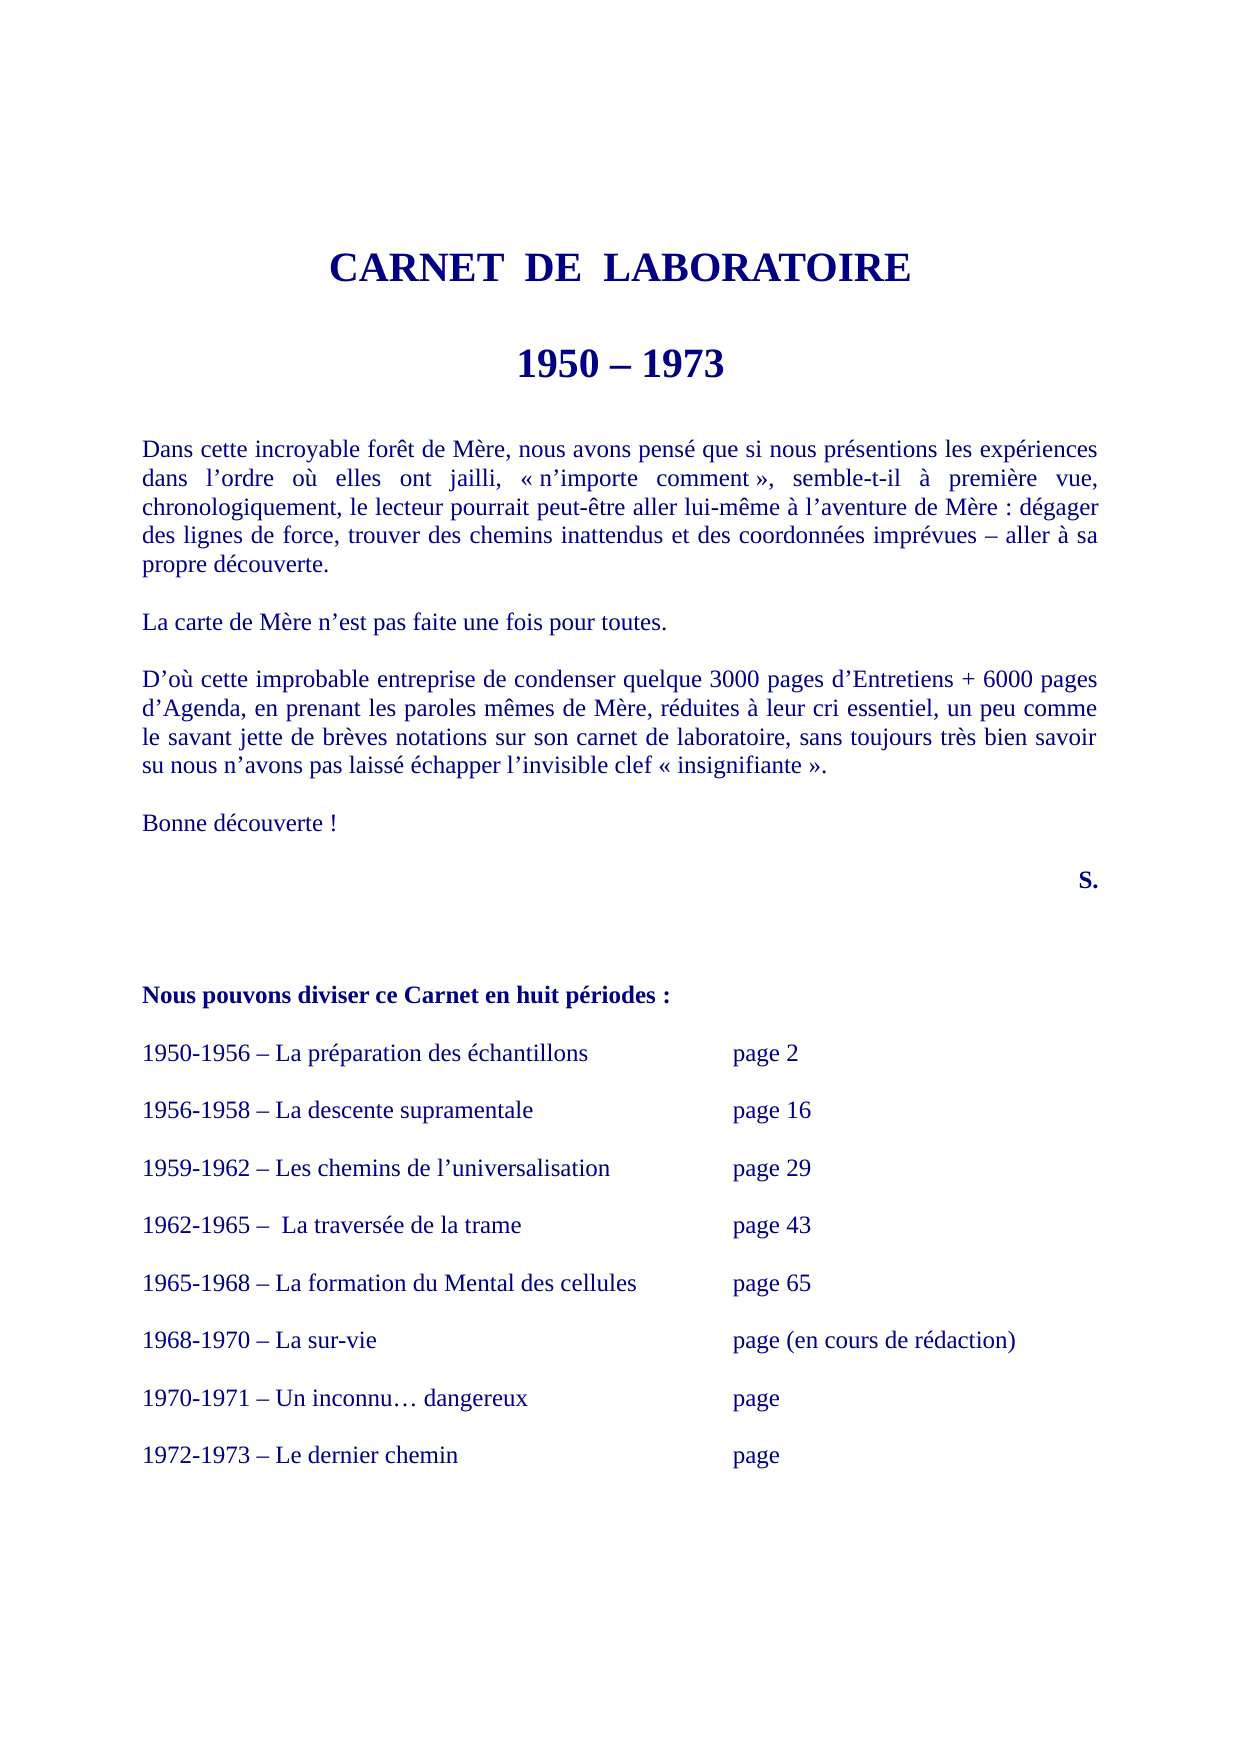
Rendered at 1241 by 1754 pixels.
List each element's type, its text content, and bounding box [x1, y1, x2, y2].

text CARNET DE LABORATOIRE [142, 242, 1098, 290]
text Dans cette incroyable forêt de Mère, nous avons pensé que si nous présentions les expériences dans l’ordre où elles ont jailli, « n’importe comment », semble-t-il à première vue, chronologiquement, le lecteur pourrait peut-être aller lui-même à l’aventure de Mère : dégager des lignes de force, trouver des chemins inattendus et des coordonnées imprévues – aller à sa propre découverte. [142, 434, 1098, 578]
text 1968-1970 – La sur-vie page (en cours de rédaction) [142, 1325, 1098, 1354]
text 1962-1965 – La traversée de la trame page 43 [142, 1210, 1098, 1239]
text 1965-1968 – La formation du Mental des cellules page 65 [142, 1268, 1098, 1297]
text 1972-1973 – Le dernier chemin page [142, 1440, 1098, 1469]
text S. [142, 865, 1098, 894]
text D’où cette improbable entreprise de condenser quelque 3000 pages d’Entretiens + 6000 pages d’Agenda, en prenant les paroles mêmes de Mère, réduites à leur cri essentiel, un peu comme le savant jette de brèves notations sur son carnet de laboratoire, sans toujours très bien savoir su nous n’avons pas laissé échapper l’invisible clef « insignifiante ». [142, 664, 1098, 779]
text 1970-1971 – Un inconnu… dangereux page [142, 1383, 1098, 1412]
text Nous pouvons diviser ce Carnet en huit périodes : [142, 980, 1098, 1009]
text La carte de Mère n’est pas faite une fois pour toutes. [142, 607, 1098, 635]
text 1950 – 1973 [142, 338, 1098, 386]
text 1956-1958 – La descente supramentale page 16 [142, 1095, 1098, 1124]
text 1959-1962 – Les chemins de l’universalisation page 29 [142, 1153, 1098, 1182]
text 1950-1956 – La préparation des échantillons page 2 [142, 1038, 1098, 1067]
text Bonne découverte ! [142, 808, 1098, 837]
